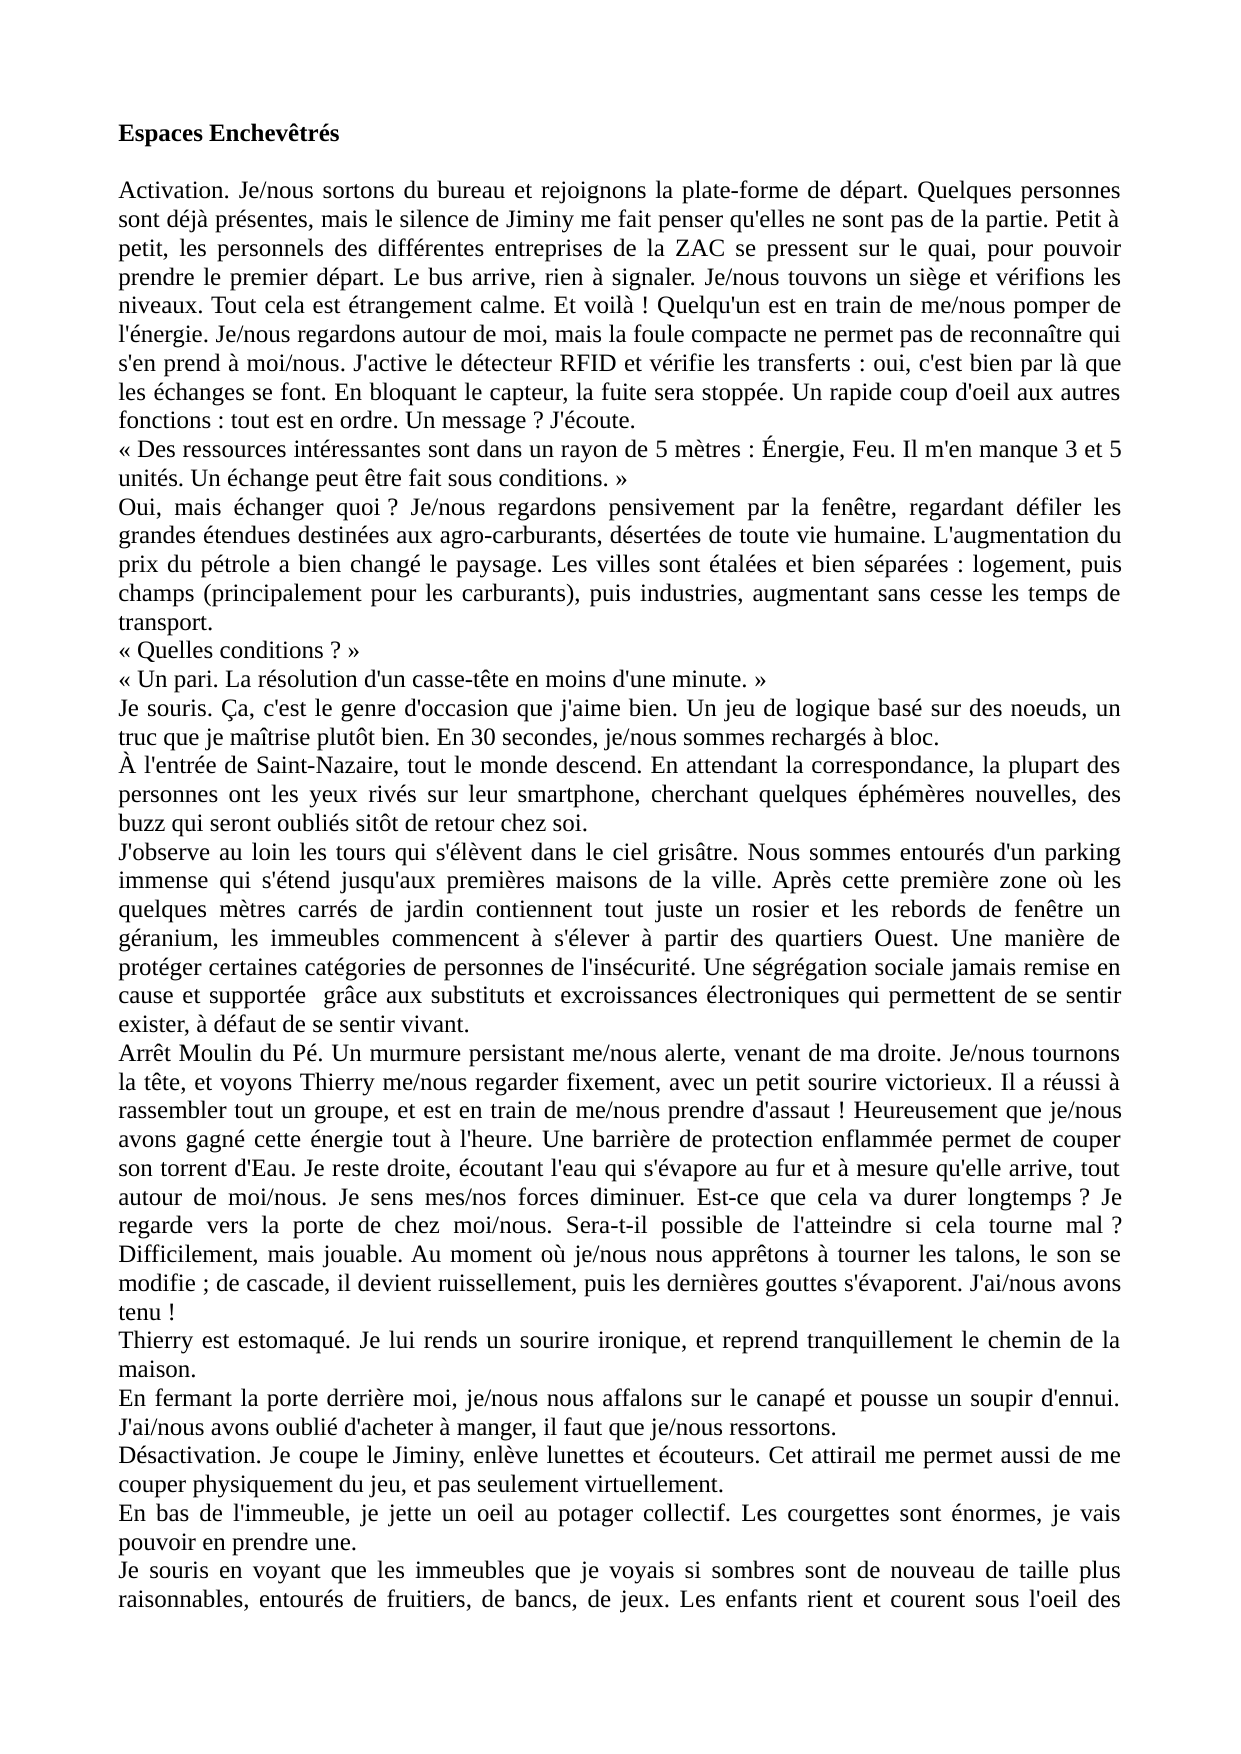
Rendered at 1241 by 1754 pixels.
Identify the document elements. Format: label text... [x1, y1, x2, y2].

text « Un pari. La résolution d'un casse-tête en moins d'une minute. » [118, 664, 1122, 693]
text Espaces Enchevêtrés [118, 118, 1122, 147]
text Thierry est estomaqué. Je lui rends un sourire ironique, et reprend tranquillement le chemin de la maison. [118, 1326, 1122, 1383]
text Je souris. Ça, c'est le genre d'occasion que j'aime bien. Un jeu de logique basé sur des noeuds, un truc que je maîtrise plutôt bien. En 30 secondes, je/nous sommes rechargés à bloc. [118, 693, 1122, 751]
text À l'entrée de Saint-Nazaire, tout le monde descend. En attendant la correspondance, la plupart des personnes ont les yeux rivés sur leur smartphone, cherchant quelques éphémères nouvelles, des buzz qui seront oubliés sitôt de retour chez soi. [118, 751, 1122, 837]
text Je souris en voyant que les immeubles que je voyais si sombres sont de nouveau de taille plus raisonnables, entourés de fruitiers, de bancs, de jeux. Les enfants rient et courent sous l'oeil des [118, 1556, 1122, 1613]
text Arrêt Moulin du Pé. Un murmure persistant me/nous alerte, venant de ma droite. Je/nous tournons la tête, et voyons Thierry me/nous regarder fixement, avec un petit sourire victorieux. Il a réussi à rassembler tout un groupe, et est en train de me/nous prendre d'assaut ! Heureusement que je/nous avons gagné cette énergie tout à l'heure. Une barrière de protection enflammée permet de couper son torrent d'Eau. Je reste droite, écoutant l'eau qui s'évapore au fur et à mesure qu'elle arrive, tout autour de moi/nous. Je sens mes/nos forces diminuer. Est-ce que cela va durer longtemps ? Je regarde vers la porte de chez moi/nous. Sera-t-il possible de l'atteindre si cela tourne mal ? Difficilement, mais jouable. Au moment où je/nous nous apprêtons à tourner les talons, le son se modifie ; de cascade, il devient ruissellement, puis les dernières gouttes s'évaporent. J'ai/nous avons tenu ! [118, 1038, 1122, 1326]
text J'observe au loin les tours qui s'élèvent dans le ciel grisâtre. Nous sommes entourés d'un parking immense qui s'étend jusqu'aux premières maisons de la ville. Après cette première zone où les quelques mètres carrés de jardin contiennent tout juste un rosier et les rebords de fenêtre un géranium, les immeubles commencent à s'élever à partir des quartiers Ouest. Une manière de protéger certaines catégories de personnes de l'insécurité. Une ségrégation sociale jamais remise en cause et supportée grâce aux substituts et excroissances électroniques qui permettent de se sentir exister, à défaut de se sentir vivant. [118, 837, 1122, 1038]
text En bas de l'immeuble, je jette un oeil au potager collectif. Les courgettes sont énormes, je vais pouvoir en prendre une. [118, 1498, 1122, 1556]
text « Des ressources intéressantes sont dans un rayon de 5 mètres : Énergie, Feu. Il m'en manque 3 et 5 unités. Un échange peut être fait sous conditions. » [118, 434, 1122, 492]
text Oui, mais échanger quoi ? Je/nous regardons pensivement par la fenêtre, regardant défiler les grandes étendues destinées aux agro-carburants, désertées de toute vie humaine. L'augmentation du prix du pétrole a bien changé le paysage. Les villes sont étalées et bien séparées : logement, puis champs (principalement pour les carburants), puis industries, augmentant sans cesse les temps de transport. [118, 492, 1122, 636]
text « Quelles conditions ? » [118, 636, 1122, 664]
text En fermant la porte derrière moi, je/nous nous affalons sur le canapé et pousse un soupir d'ennui. J'ai/nous avons oublié d'acheter à manger, il faut que je/nous ressortons. [118, 1383, 1122, 1441]
text Désactivation. Je coupe le Jiminy, enlève lunettes et écouteurs. Cet attirail me permet aussi de me couper physiquement du jeu, et pas seulement virtuellement. [118, 1441, 1122, 1498]
text Activation. Je/nous sortons du bureau et rejoignons la plate-forme de départ. Quelques personnes sont déjà présentes, mais le silence de Jiminy me fait penser qu'elles ne sont pas de la partie. Petit à petit, les personnels des différentes entreprises de la ZAC se pressent sur le quai, pour pouvoir prendre le premier départ. Le bus arrive, rien à signaler. Je/nous touvons un siège et vérifions les niveaux. Tout cela est étrangement calme. Et voilà ! Quelqu'un est en train de me/nous pomper de l'énergie. Je/nous regardons autour de moi, mais la foule compacte ne permet pas de reconnaître qui s'en prend à moi/nous. J'active le détecteur RFID et vérifie les transferts : oui, c'est bien par là que les échanges se font. En bloquant le capteur, la fuite sera stoppée. Un rapide coup d'oeil aux autres fonctions : tout est en ordre. Un message ? J'écoute. [118, 176, 1122, 434]
